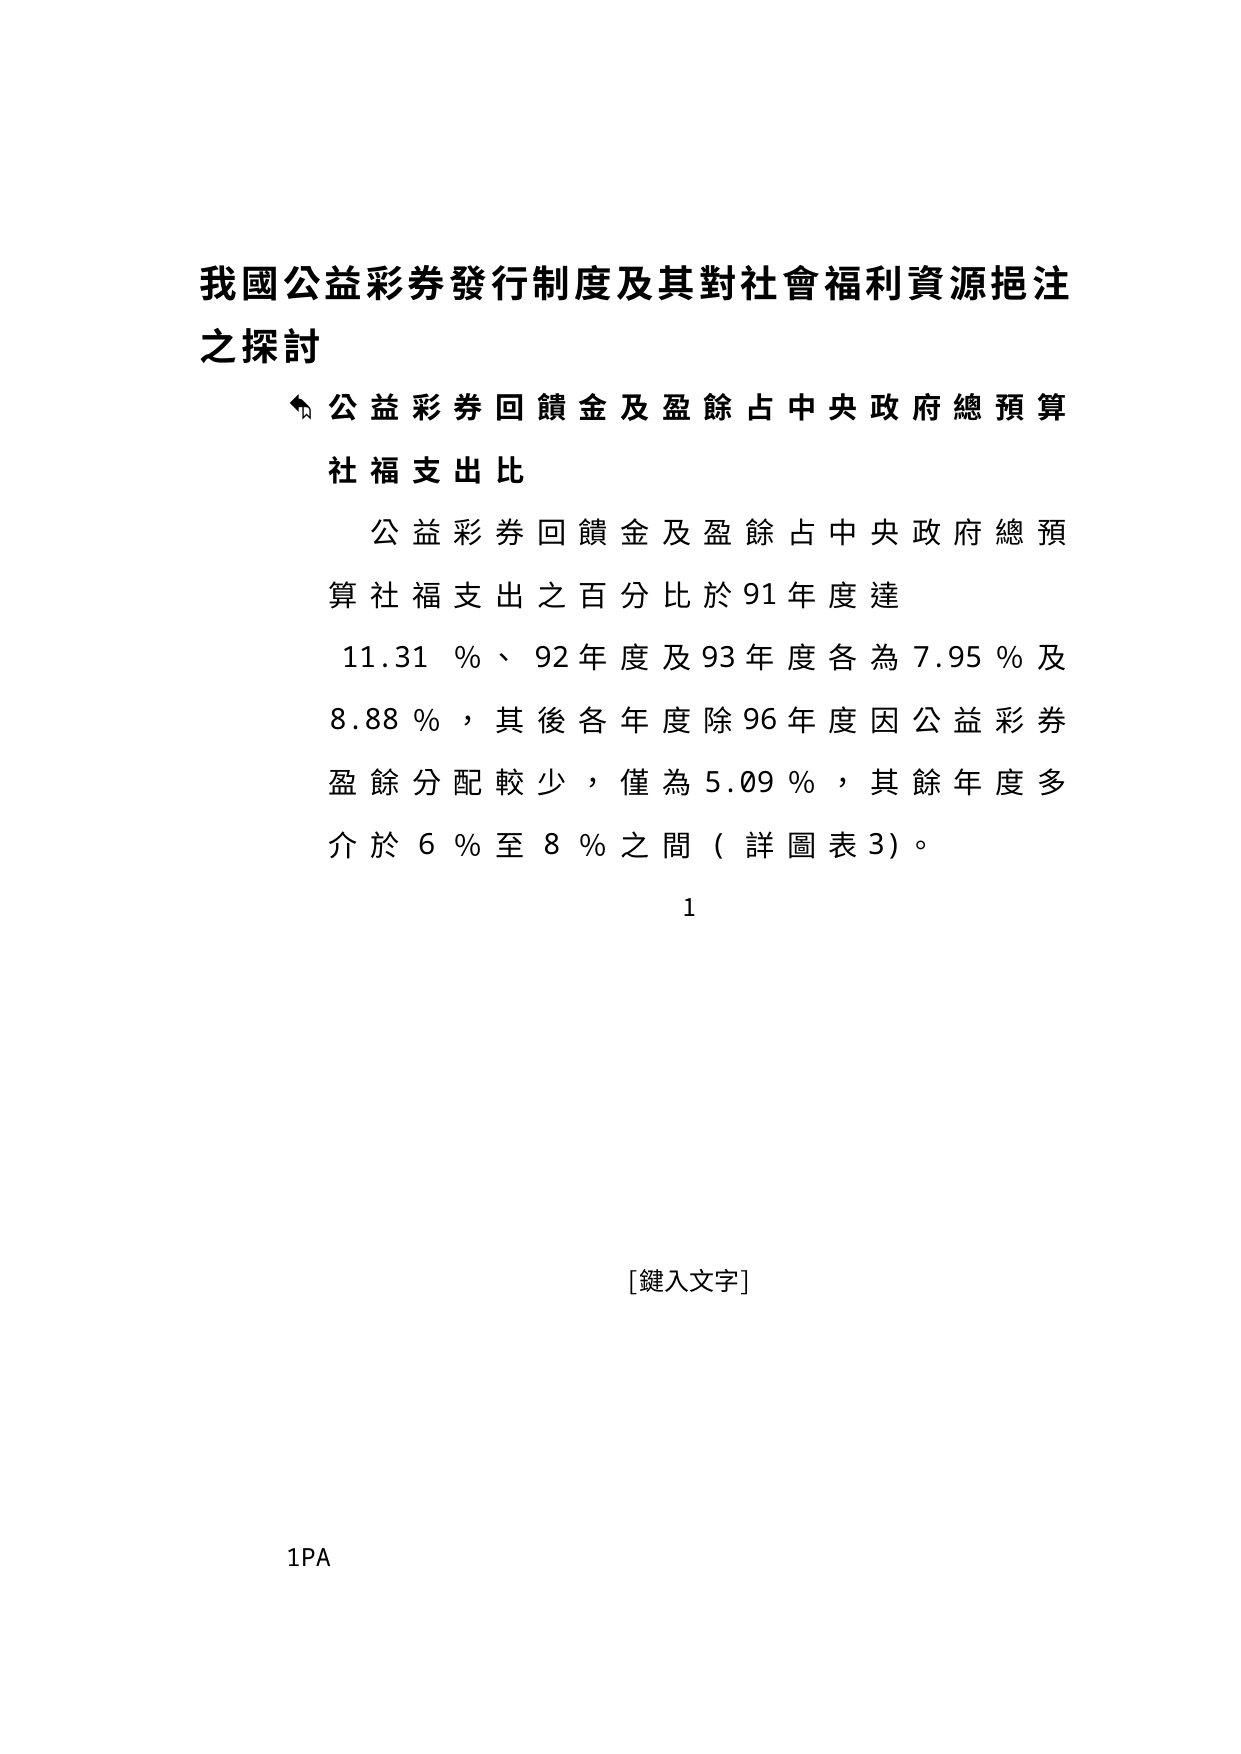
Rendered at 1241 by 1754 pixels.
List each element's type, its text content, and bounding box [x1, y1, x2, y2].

text 公益彩券回饋金及盈餘占中央政府總預算社福支出比 [256, 364, 1072, 489]
text 公益彩券回饋金及盈餘占中央政府總預算社福支出之百分比於91年度達11.31％、92年度及93年度各為7.95％及8.88％，其後各年度除96年度因公益彩券盈餘分配較少，僅為5.09％，其餘年度多介於6％至8％之間(詳圖表3)。 [286, 489, 1072, 864]
text 我國公益彩券發行制度及其對社會福利資源挹注之探討 [197, 239, 1072, 364]
